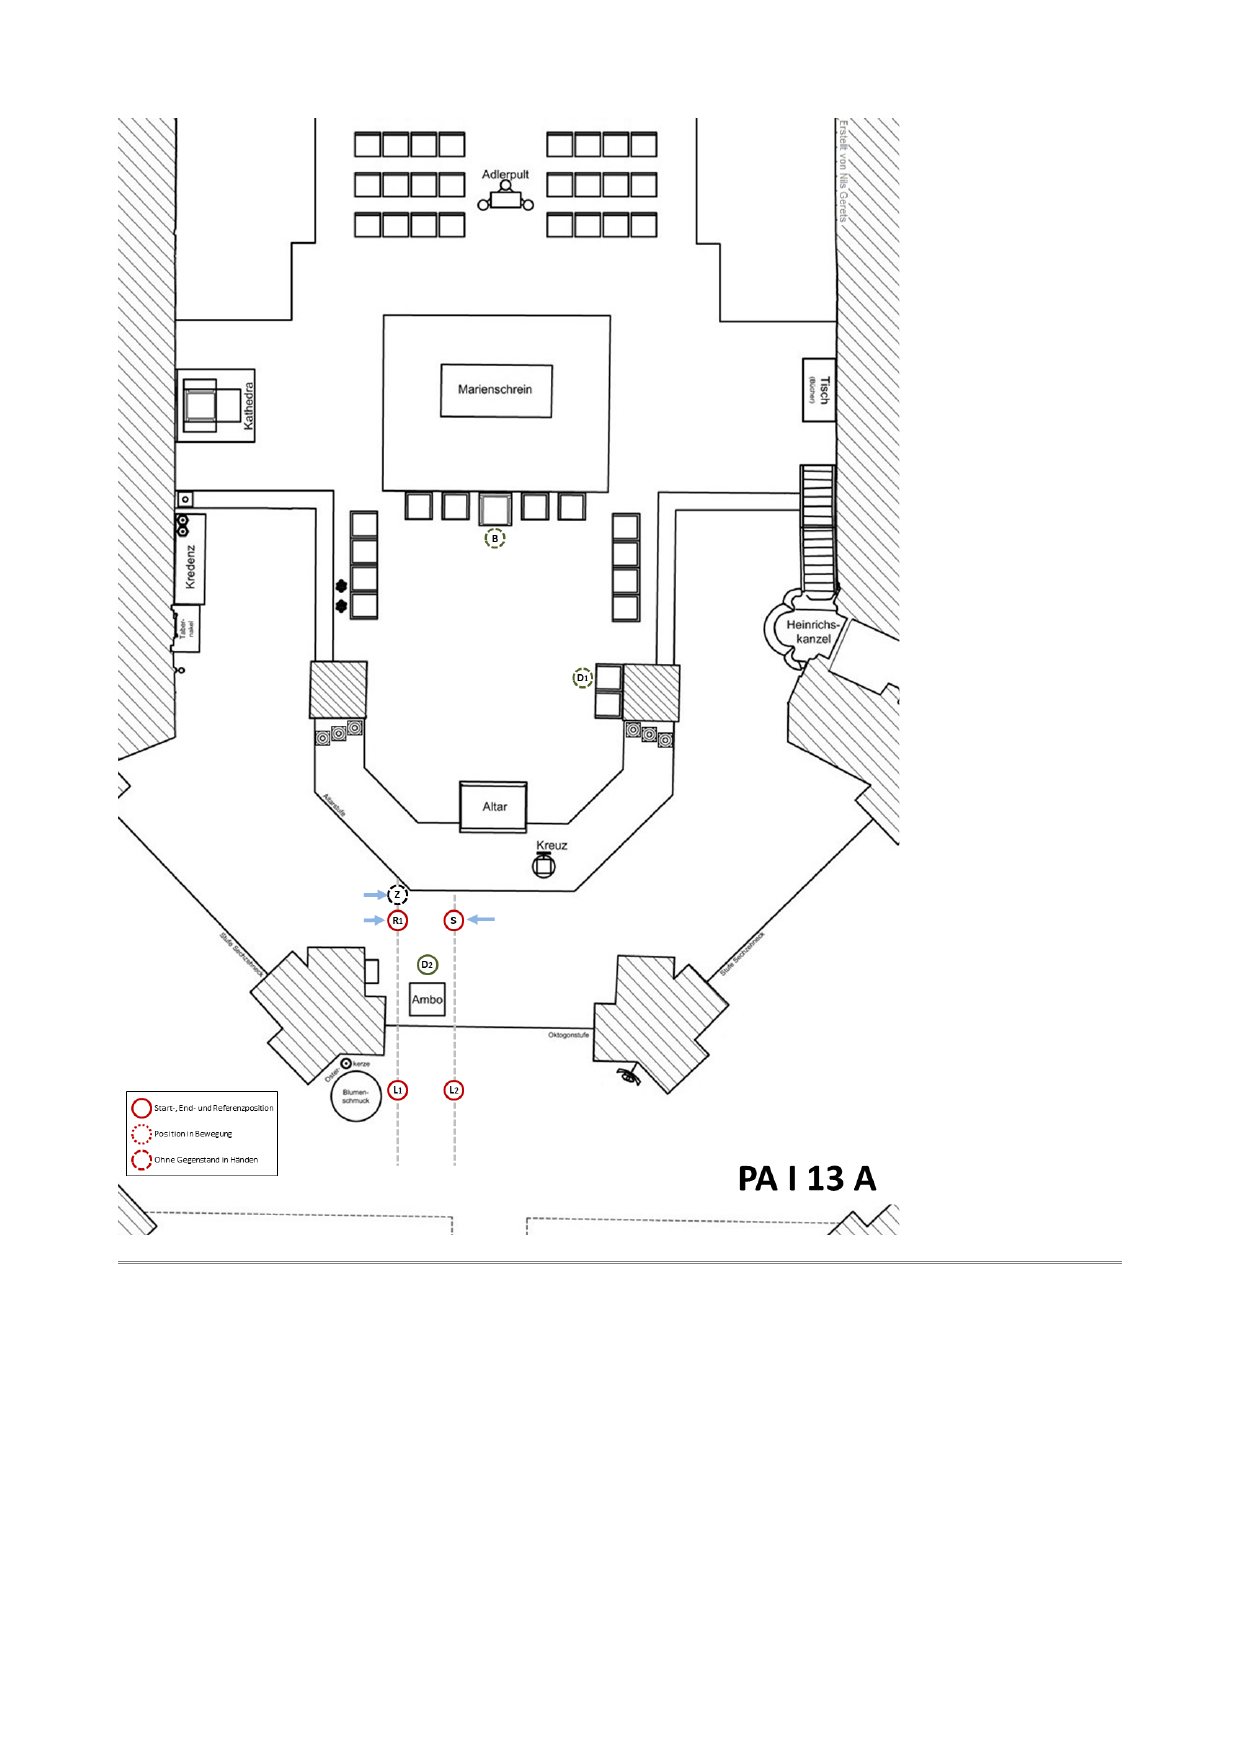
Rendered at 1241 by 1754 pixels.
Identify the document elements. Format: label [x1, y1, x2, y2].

picture [118, 118, 900, 1235]
